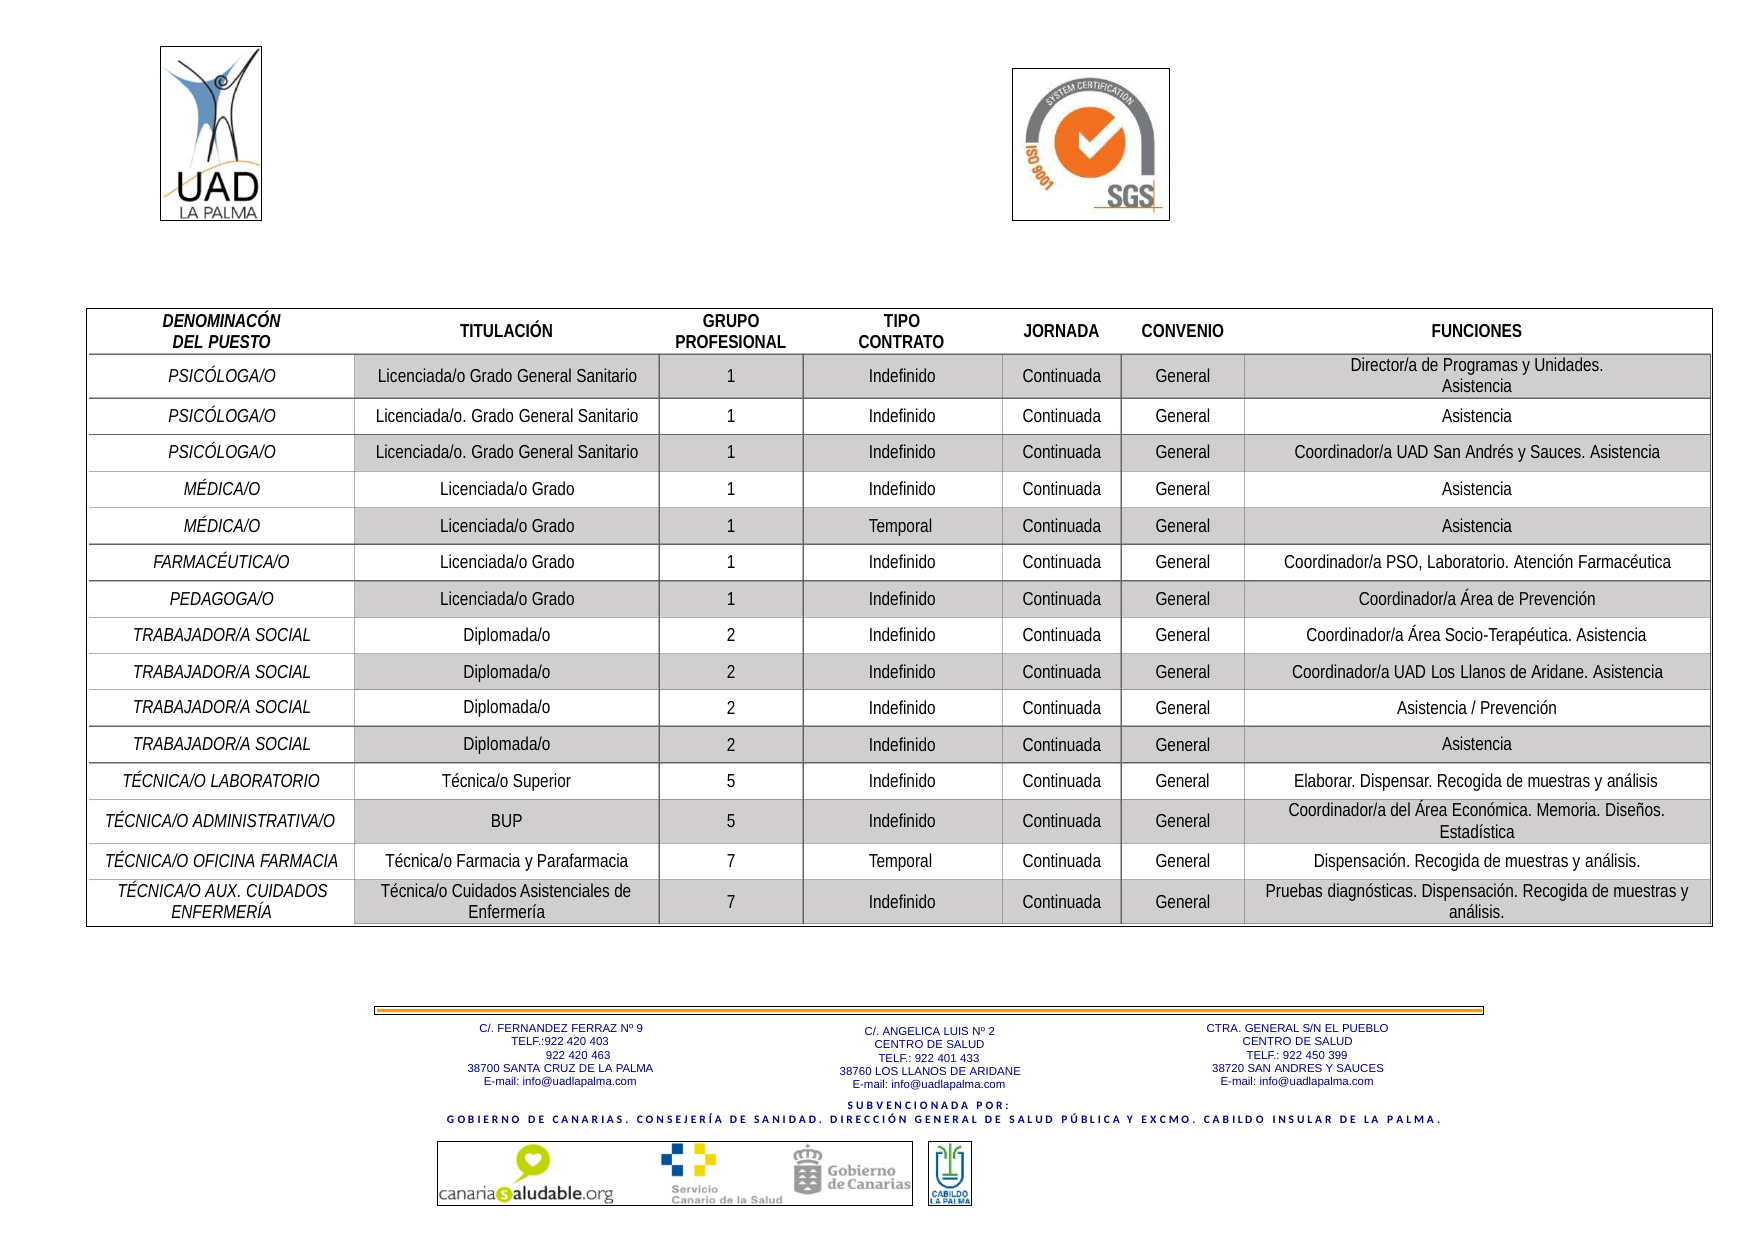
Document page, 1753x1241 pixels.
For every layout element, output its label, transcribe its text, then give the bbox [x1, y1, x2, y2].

text Continuada [1022, 478, 1127, 500]
picture [161, 47, 261, 220]
text Indefinido [869, 697, 961, 719]
text S U B V E N C I O N A D A P O R : [847, 1098, 1032, 1113]
text JORNADA [1023, 321, 1125, 342]
text Diplomada/o [463, 661, 576, 682]
text Coordinador/a Área Socio-Terapéutica. Asistencia [1306, 624, 1695, 646]
text Director/a de Programas y Unidades. [1350, 354, 1629, 376]
text TELF.:922 420 403 [511, 1036, 665, 1048]
text Pruebas diagnósticas. Dispensación. Recogida de muestras y [1265, 880, 1712, 901]
picture [438, 1142, 912, 1205]
text General [1155, 850, 1236, 872]
text Licenciada/o Grado [440, 478, 663, 500]
text General [1155, 661, 1236, 683]
text Continuada [1022, 551, 1127, 573]
text Indefinido [869, 734, 961, 755]
text Asistencia [1442, 405, 1685, 427]
text MÉDICA/O [183, 478, 286, 500]
text 1 [727, 478, 760, 500]
text TIPO [884, 310, 971, 332]
text BUP [491, 810, 548, 832]
text Asistencia [1442, 376, 1629, 397]
text TÉCNICA/O ADMINISTRATIVA/O [104, 811, 364, 832]
text General [1155, 891, 1236, 912]
text Licenciada/o Grado General Sanitario [378, 365, 660, 387]
text Indefinido [869, 442, 961, 463]
text CTRA. GENERAL S/N EL PUEBLO [1206, 1023, 1412, 1035]
text 8700 SANTA CRUZ DE LA PALMA [474, 1062, 678, 1075]
text DENOMINACÓN [162, 310, 307, 332]
text Indefinido [869, 770, 961, 792]
text 22 420 463 [552, 1049, 627, 1062]
text análisis. [1449, 901, 1712, 923]
text Indefinido [869, 365, 961, 387]
text General [1155, 551, 1236, 573]
text General [1155, 405, 1236, 427]
text 2 [727, 734, 760, 755]
text CONVENIO [1141, 321, 1249, 342]
text Indefinido [869, 661, 961, 683]
text TELF.: 922 450 399 [1246, 1049, 1407, 1062]
picture [87, 309, 1712, 926]
text General [1155, 770, 1236, 792]
text 3 [467, 1062, 474, 1075]
text Coordinador/a Área de Prevención [1358, 588, 1695, 609]
text 1 [727, 515, 760, 536]
text E-mail: info@uadlapalma.com [852, 1078, 1044, 1091]
text Licenciada/o Grado [440, 588, 663, 609]
text Coordinador/a PSO, Laboratorio. Atención Farmacéutica [1284, 551, 1695, 573]
text Licenciada/o Grado [440, 515, 663, 536]
text E-mail: info@uadlapalma.com [1220, 1075, 1407, 1088]
text Licenciada/o Grado [440, 551, 663, 573]
text 2 [727, 624, 760, 646]
text Estadística [1439, 821, 1690, 842]
text 1 [727, 551, 760, 573]
text General [1155, 442, 1236, 463]
text TELF.: 922 401 433 [878, 1052, 1012, 1065]
text 9 [546, 1049, 552, 1062]
text Asistencia [1442, 515, 1538, 536]
text Técnica/o Cuidados Asistenciales de [381, 880, 657, 901]
text Indefinido [869, 588, 961, 609]
text Diplomada/o [463, 733, 576, 755]
text 1 [727, 442, 760, 463]
text General [1155, 365, 1236, 387]
text Diplomada/o [463, 697, 576, 718]
text 2 [727, 697, 760, 719]
text Continuada [1022, 810, 1127, 832]
text Indefinido [869, 891, 961, 912]
text PROFESIONAL [675, 332, 813, 353]
text TÉCNICA/O AUX. CUIDADOS [117, 880, 352, 901]
text PSICÓLOGA/O [168, 442, 301, 463]
text GRUPO [703, 310, 813, 332]
text TITULACIÓN [460, 321, 579, 342]
text PSICÓLOGA/O [168, 365, 301, 387]
text Asistencia [1442, 478, 1685, 500]
text Indefinido [869, 478, 961, 500]
text Licenciada/o. Grado General Sanitario [376, 405, 663, 427]
text Continuada [1022, 365, 1127, 387]
picture [375, 1007, 1483, 1014]
text TÉCNICA/O OFICINA FARMACIA [104, 851, 364, 872]
text G O B I E R N O D E C A N A R I A S . C O N S E J E R Í A D E S A N I D A D . D I R E C C I Ó N G E N E R A L D E S A L U D P Ú B L I C A [447, 1113, 1127, 1127]
text Temporal [869, 850, 961, 872]
text Continuada [1022, 624, 1127, 646]
text Enfermería [468, 901, 657, 923]
text PEDAGOGA/O [169, 588, 317, 609]
text CONTRATO [858, 332, 971, 353]
text C/. ANGELICA LUIS Nº 2 [864, 1026, 1012, 1038]
picture [929, 1142, 971, 1205]
text C/. FERNANDEZ FERRAZ Nº 9 [479, 1023, 665, 1035]
text Continuada [1022, 405, 1127, 427]
text Continuada [1022, 515, 1127, 536]
text Coordinador/a del Área Económica. Memoria. Diseños. [1288, 799, 1690, 821]
text 7 [727, 891, 760, 912]
text 5 [727, 810, 760, 832]
text General [1155, 734, 1236, 755]
text General [1155, 588, 1236, 609]
text TRABAJADOR/A SOCIAL [133, 733, 347, 755]
text Dispensación. Recogida de muestras y análisis. [1313, 850, 1665, 872]
text Temporal [869, 515, 961, 536]
text General [1155, 810, 1236, 832]
text General [1155, 478, 1236, 500]
text CENTRO DE SALUD [1242, 1036, 1407, 1048]
text Indefinido [869, 810, 961, 832]
text Continuada [1022, 850, 1127, 872]
text Continuada [1022, 734, 1127, 755]
text Indefinido [869, 624, 961, 646]
text General [1155, 697, 1236, 719]
text 7 [727, 850, 760, 872]
text Continuada [1022, 891, 1127, 912]
text E X C M O . C A B I L D O I N S U L A R D E L A P A L M A . [1141, 1113, 1464, 1127]
text General [1155, 624, 1236, 646]
text Técnica/o Superior [442, 770, 596, 791]
text 2 [727, 661, 760, 683]
text PSICÓLOGA/O [168, 405, 301, 427]
text 1 [727, 588, 760, 609]
text Continuada [1022, 588, 1127, 609]
text Diplomada/o [463, 624, 663, 646]
text Continuada [1022, 770, 1127, 792]
text Y [1127, 1113, 1141, 1127]
text Licenciada/o. Grado General Sanitario [376, 442, 663, 463]
text FUNCIONES [1431, 321, 1548, 342]
text 1 [727, 405, 760, 427]
text Asistencia / Prevención [1397, 697, 1695, 718]
text Coordinador/a UAD Los Llanos de Aridane. Asistencia [1292, 661, 1695, 682]
text General [1155, 515, 1236, 536]
text FARMACÉUTICA/O [153, 551, 317, 573]
text MÉDICA/O [183, 515, 286, 536]
text TRABAJADOR/A SOCIAL [133, 661, 347, 682]
text 5 [727, 770, 760, 792]
text Indefinido [869, 551, 961, 573]
text Indefinido [869, 405, 961, 427]
text Técnica/o Farmacia y Parafarmacia [385, 850, 653, 872]
text Coordinador/a UAD San Andrés y Sauces. Asistencia [1294, 442, 1685, 463]
text TRABAJADOR/A SOCIAL [133, 697, 347, 718]
text DEL PUESTO [172, 332, 307, 353]
text 38720 SAN ANDRES Y SAUCES [1212, 1062, 1407, 1075]
text Elaborar. Dispensar. Recogida de muestras y análisis [1294, 770, 1684, 791]
text Asistencia [1442, 733, 1538, 755]
text TÉCNICA/O LABORATORIO [122, 770, 347, 791]
text Continuada [1022, 661, 1127, 683]
text 1 [727, 365, 760, 387]
text E-mail: info@uadlapalma.com [484, 1075, 678, 1088]
text 38760 LOS LLANOS DE ARIDANE [839, 1065, 1044, 1078]
text CENTRO DE SALUD [874, 1038, 1012, 1051]
text Continuada [1022, 697, 1127, 719]
text Continuada [1022, 442, 1127, 463]
picture [1013, 69, 1169, 220]
text TRABAJADOR/A SOCIAL [133, 624, 347, 646]
text ENFERMERÍA [171, 902, 352, 923]
